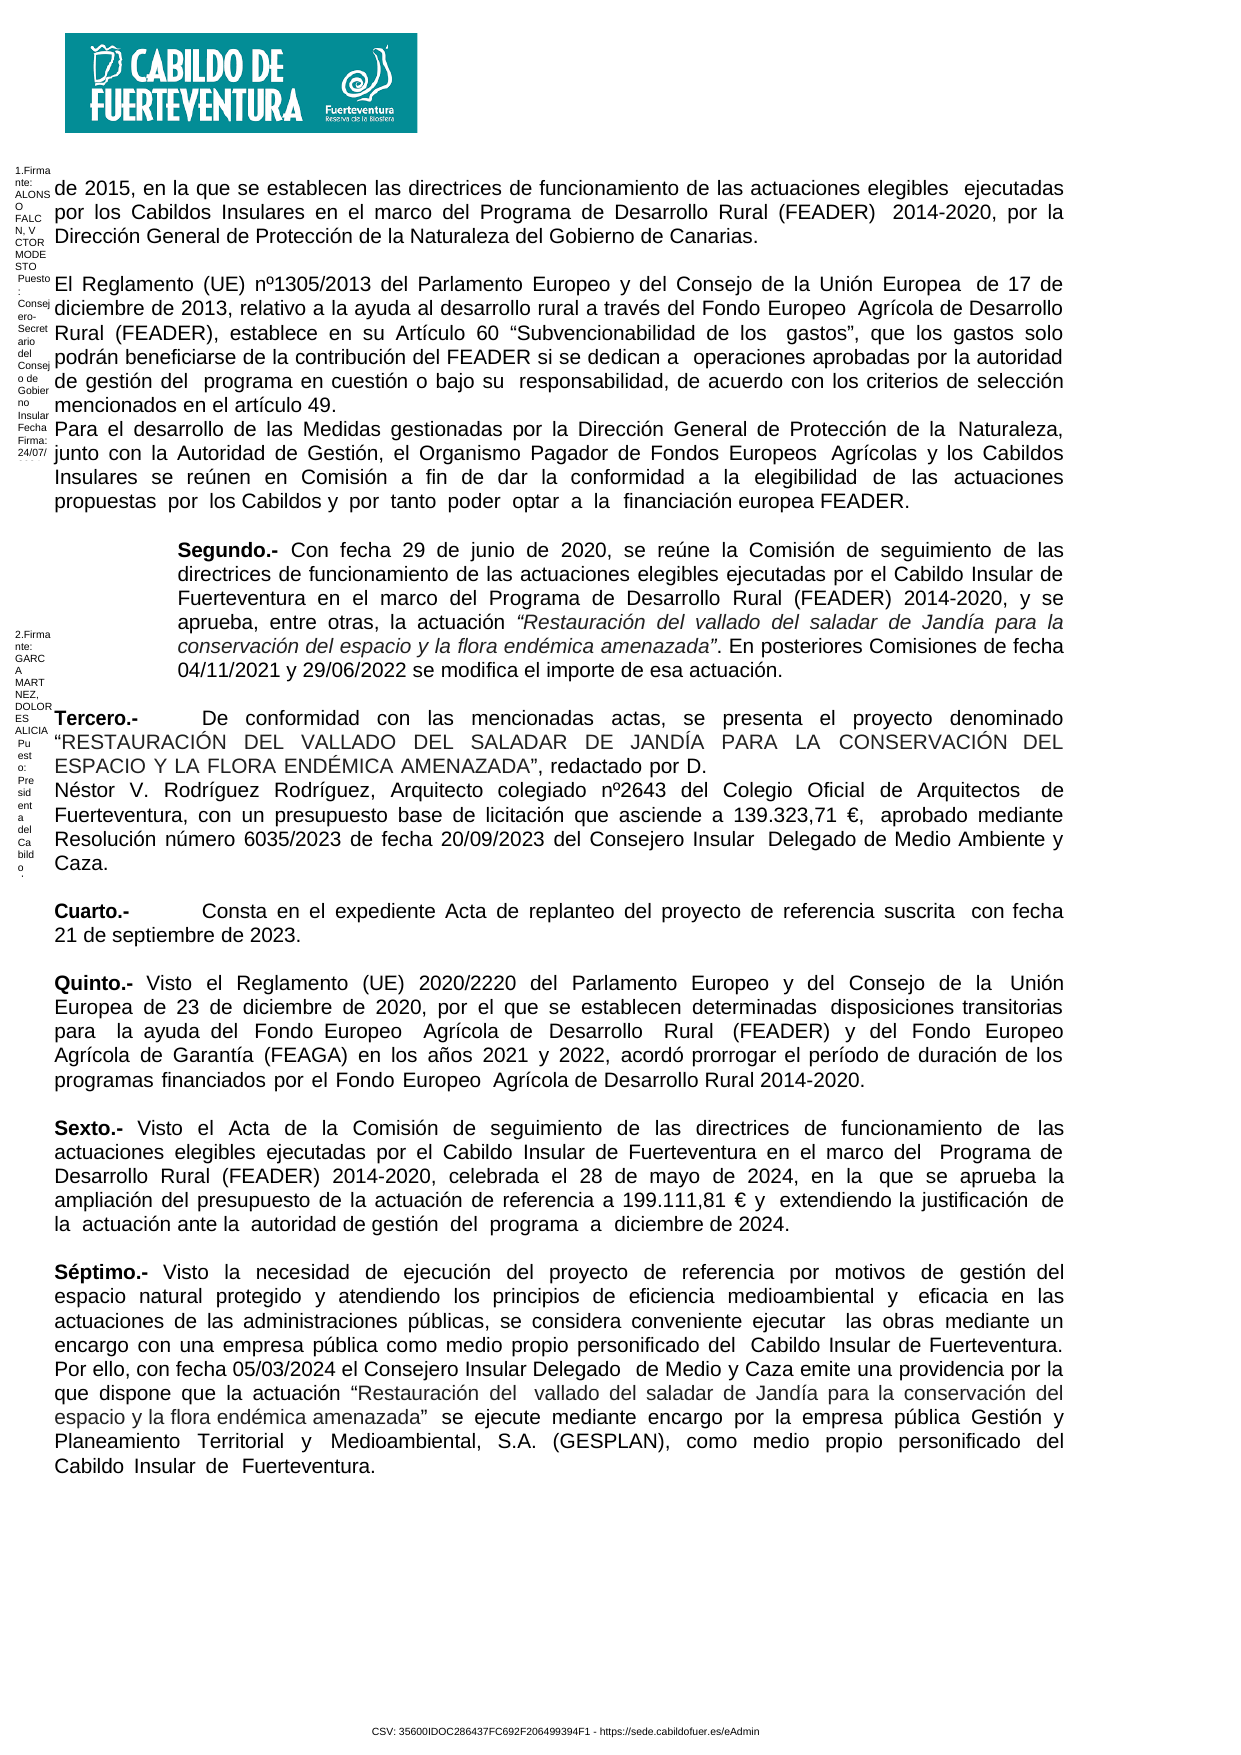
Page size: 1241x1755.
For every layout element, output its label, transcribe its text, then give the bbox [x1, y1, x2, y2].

text Para el desarrollo de las Medidas gestionadas por la Dirección General de Protección de la Naturaleza, junto con la Autoridad de Gestión, el Organismo Pagador de Fondos Europeos Agrícolas y los Cabildos Insulares se reúnen en Comisión a fin de dar la conformidad a la elegibilidad de las actuaciones propuestas por los Cabildos y por tanto poder optar a la financiación europea FEADER. [54, 417, 1064, 513]
text Tercero.- De conformidad con las mencionadas actas, se presenta el proyecto denominado “RESTAURACIÓN DEL VALLADO DEL SALADAR DE JANDÍA PARA LA CONSERVACIÓN DEL ESPACIO Y LA FLORA ENDÉMICA AMENAZADA”, redactado por D. [54, 706, 1064, 778]
text [13, 164, 52, 461]
text El Reglamento (UE) nº1305/2013 del Parlamento Europeo y del Consejo de la Unión Europea de 17 de diciembre de 2013, relativo a la ayuda al desarrollo rural a través del Fondo Europeo Agrícola de Desarrollo Rural (FEADER), establece en su Artículo 60 “Subvencionabilidad de los gastos”, que los gastos solo podrán beneficiarse de la contribución del FEADER si se dedican a operaciones aprobadas por la autoridad de gestión del programa en cuestión o bajo su responsabilidad, de acuerdo con los criterios de selección mencionados en el artículo 49. [54, 272, 1064, 417]
text de 2015, en la que se establecen las directrices de funcionamiento de las actuaciones elegibles ejecutadas por los Cabildos Insulares en el marco del Programa de Desarrollo Rural (FEADER) 2014-2020, por la Dirección General de Protección de la Naturaleza del Gobierno de Canarias. [54, 176, 1064, 248]
text Puesto: Consejero-Secretario del Consejo de Gobierno Insular Fecha Firma: 24/07/2024 09:19:34 [18, 273, 51, 461]
text Puesto: Presidenta del Cabildo de Fuerteventura Fecha Firma: 24/07/2024 09:40:17 [18, 737, 34, 877]
text Segundo.- Con fecha 29 de junio de 2020, se reúne la Comisión de seguimiento de las directrices de funcionamiento de las actuaciones elegibles ejecutadas por el Cabildo Insular de Fuerteventura en el marco del Programa de Desarrollo Rural (FEADER) 2014-2020, y se aprueba, entre otras, la actuación “Restauración del vallado del saladar de Jandía para la conservación del espacio y la flora endémica amenazada”. En posteriores Comisiones de fecha 04/11/2021 y 29/06/2022 se modifica el importe de esa actuación. [177, 537, 1064, 682]
text 1.Firmante: ALONSO FALC N, V CTOR MODESTO [15, 165, 52, 273]
text Séptimo.- Visto la necesidad de ejecución del proyecto de referencia por motivos de gestión del espacio natural protegido y atendiendo los principios de eficiencia medioambiental y eficacia en las actuaciones de las administraciones públicas, se considera conveniente ejecutar las obras mediante un encargo con una empresa pública como medio propio personificado del Cabildo Insular de Fuerteventura. Por ello, con fecha 05/03/2024 el Consejero Insular Delegado de Medio y Caza emite una providencia por la que dispone que la actuación “Restauración del vallado del saladar de Jandía para la conservación del espacio y la flora endémica amenazada” se ejecute mediante encargo por la empresa pública Gestión y Planeamiento Territorial y Medioambiental, S.A. (GESPLAN), como medio propio personificado del Cabildo Insular de Fuerteventura. [54, 1260, 1064, 1478]
text Néstor V. Rodríguez Rodríguez, Arquitecto colegiado nº2643 del Colegio Oficial de Arquitectos de Fuerteventura, con un presupuesto base de licitación que asciende a 139.323,71 €, aprobado mediante Resolución número 6035/2023 de fecha 20/09/2023 del Consejero Insular Delegado de Medio Ambiente y Caza. [54, 778, 1064, 875]
text 2.Firmante: GARC A MART NEZ, DOLORES ALICIA [15, 629, 52, 737]
text Cuarto.- Consta en el expediente Acta de replanteo del proyecto de referencia suscrita con fecha 21 de septiembre de 2023. [54, 899, 1064, 947]
text Quinto.- Visto el Reglamento (UE) 2020/2220 del Parlamento Europeo y del Consejo de la Unión Europea de 23 de diciembre de 2020, por el que se establecen determinadas disposiciones transitorias para la ayuda del Fondo Europeo Agrícola de Desarrollo Rural (FEADER) y del Fondo Europeo Agrícola de Garantía (FEAGA) en los años 2021 y 2022, acordó prorrogar el período de duración de los programas financiados por el Fondo Europeo Agrícola de Desarrollo Rural 2014-2020. [54, 971, 1064, 1092]
text Sexto.- Visto el Acta de la Comisión de seguimiento de las directrices de funcionamiento de las actuaciones elegibles ejecutadas por el Cabildo Insular de Fuerteventura en el marco del Programa de Desarrollo Rural (FEADER) 2014-2020, celebrada el 28 de mayo de 2024, en la que se aprueba la ampliación del presupuesto de la actuación de referencia a 199.111,81 € y extendiendo la justificación de la actuación ante la autoridad de gestión del programa a diciembre de 2024. [54, 1115, 1064, 1236]
